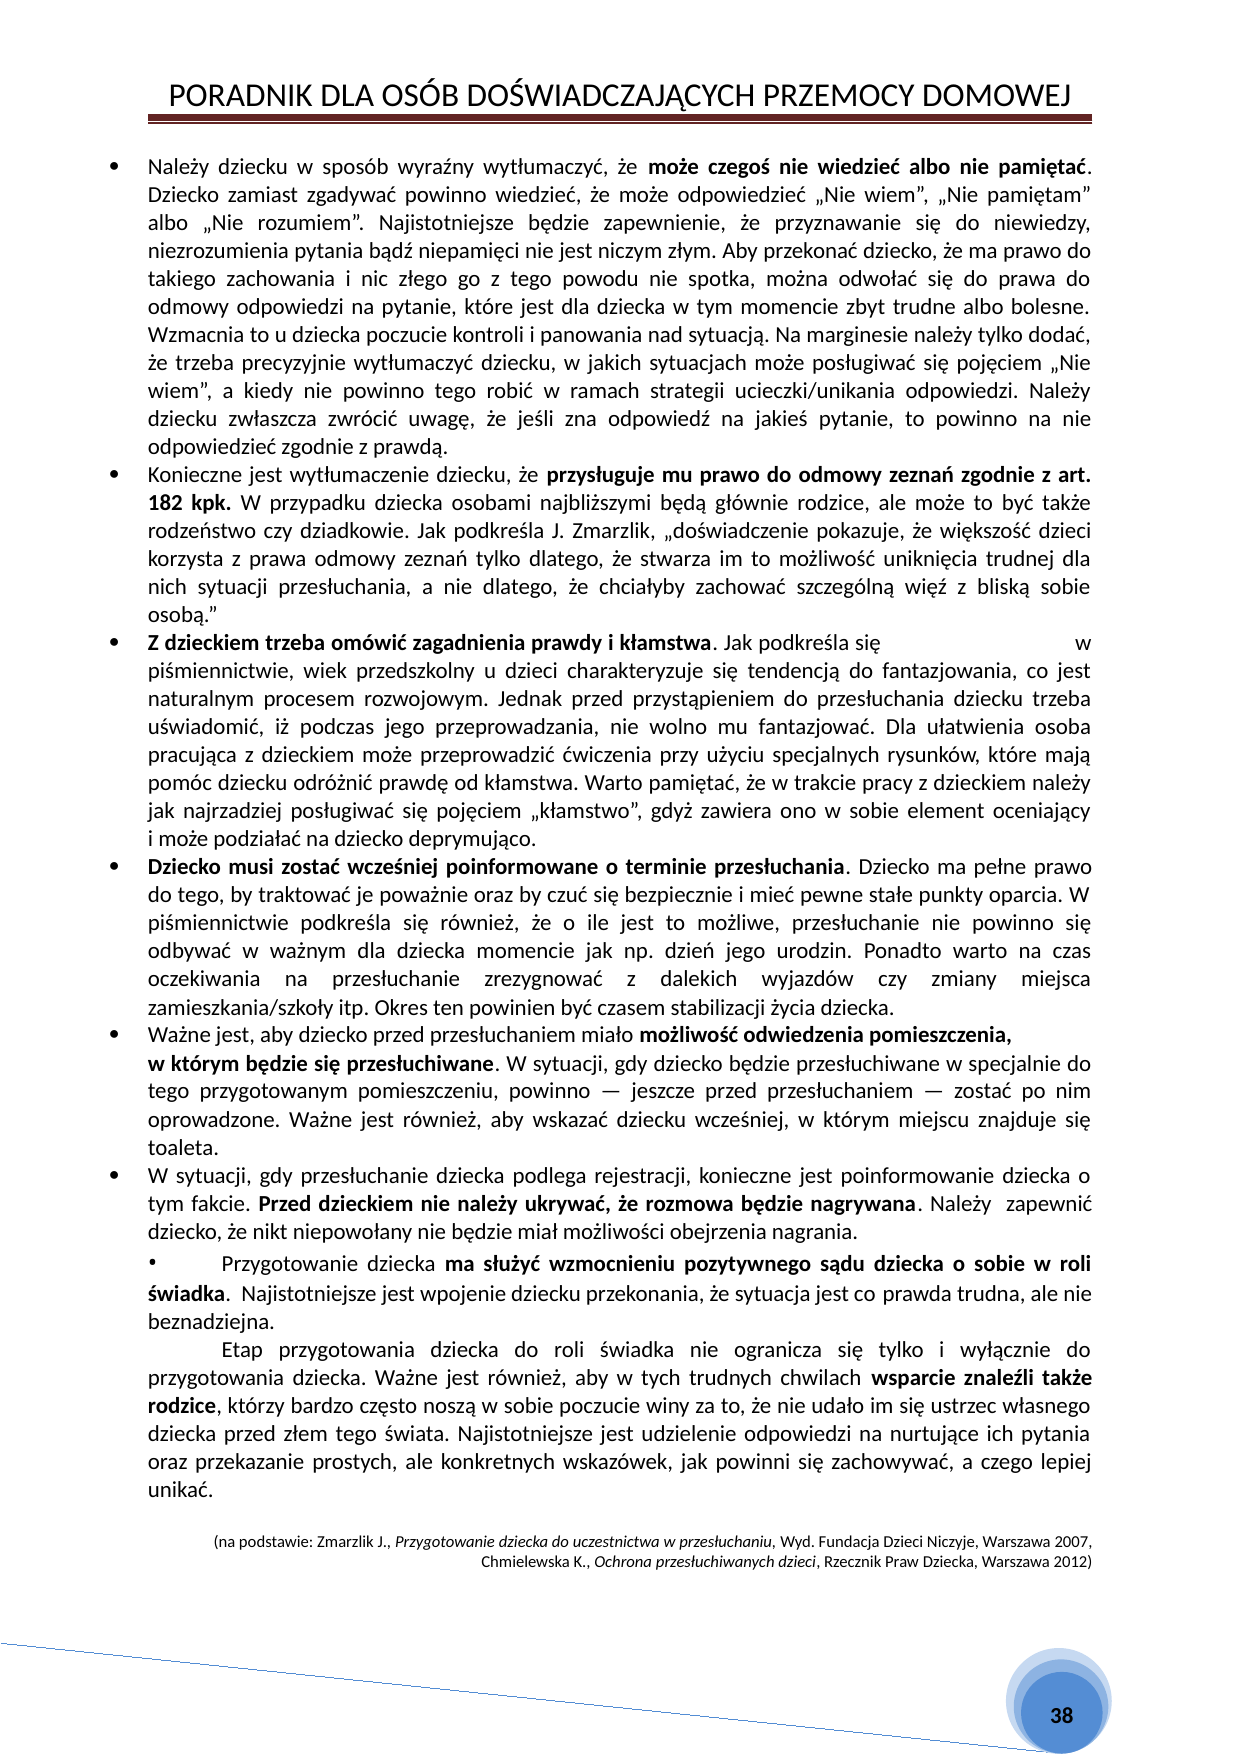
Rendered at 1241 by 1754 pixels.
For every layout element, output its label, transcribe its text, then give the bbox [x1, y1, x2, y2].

list Należy dziecku w sposób wyraźny wytłumaczyć, że może czegoś nie wiedzieć albo nie pamiętać. Dziecko zamiast zgadywać powinno wiedzieć, że może odpowiedzieć „Nie wiem”, „Nie pamiętam” albo „Nie rozumiem”. Najistotniejsze będzie zapewnienie, że przyznawanie się do niewiedzy, niezrozumienia pytania bądź niepamięci nie jest niczym złym. Aby przekonać dziecko, że ma prawo do takiego zachowania i nic złego go z tego powodu nie spotka, można odwołać się do prawa do odmowy odpowiedzi na pytanie, które jest dla dziecka w tym momencie zbyt trudne albo bolesne. Wzmacnia to u dziecka poczucie kontroli i panowania nad sytuacją. Na marginesie należy tylko dodać, że trzeba precyzyjnie wytłumaczyć dziecku, w jakich sytuacjach może posługiwać się pojęciem „Nie wiem”, a kiedy nie powinno tego robić w ramach strategii ucieczki/unikania odpowiedzi. Należy dziecku zwłaszcza zwrócić uwagę, że jeśli zna odpowiedź na jakieś pytanie, to powinno na nie odpowiedzieć zgodnie z prawdą. [110, 152, 1092, 460]
text w którym będzie się przesłuchiwane. W sytuacji, gdy dziecko będzie przesłuchiwane w specjalnie do tego przygotowanym pomieszczeniu, powinno — jeszcze przed przesłuchaniem — zostać po nim oprowadzone. Ważne jest również, aby wskazać dziecku wcześniej, w którym miejscu znajduje się toaleta. [148, 1049, 1092, 1161]
text Etap przygotowania dziecka do roli świadka nie ogranicza się tylko i wyłącznie do przygotowania dziecka. Ważne jest również, aby w tych trudnych chwilach wsparcie znaleźli także rodzice, którzy bardzo często noszą w sobie poczucie winy za to, że nie udało im się ustrzec własnego dziecka przed złem tego świata. Najistotniejsze jest udzielenie odpowiedzi na nurtujące ich pytania oraz przekazanie prostych, ale konkretnych wskazówek, jak powinni się zachowywać, a czego lepiej unikać. [148, 1335, 1092, 1503]
text • Przygotowanie dziecka ma służyć wzmocnieniu pozytywnego sądu dziecka o sobie w roli świadka. Najistotniejsze jest wpojenie dziecku przekonania, że sytuacja jest co prawda trudna, ale nie beznadziejna. [148, 1245, 1092, 1335]
text (na podstawie: Zmarzlik J., Przygotowanie dziecka do uczestnictwa w przesłuchaniu, Wyd. Fundacja Dzieci Niczyje, Warszawa 2007, [148, 1531, 1092, 1551]
text Chmielewska K., Ochrona przesłuchiwanych dzieci, Rzecznik Praw Dziecka, Warszawa 2012) [148, 1551, 1092, 1572]
list W sytuacji, gdy przesłuchanie dziecka podlega rejestracji, konieczne jest poinformowanie dziecka o tym fakcie. Przed dzieckiem nie należy ukrywać, że rozmowa będzie nagrywana. Należy zapewnić dziecko, że nikt niepowołany nie będzie miał możliwości obejrzenia nagrania. [110, 1161, 1092, 1245]
list Z dzieckiem trzeba omówić zagadnienia prawdy i kłamstwa. Jak podkreśla się w piśmiennictwie, wiek przedszkolny u dzieci charakteryzuje się tendencją do fantazjowania, co jest naturalnym procesem rozwojowym. Jednak przed przystąpieniem do przesłuchania dziecku trzeba uświadomić, iż podczas jego przeprowadzania, nie wolno mu fantazjować. Dla ułatwienia osoba pracująca z dzieckiem może przeprowadzić ćwiczenia przy użyciu specjalnych rysunków, które mają pomóc dziecku odróżnić prawdę od kłamstwa. Warto pamiętać, że w trakcie pracy z dzieckiem należy jak najrzadziej posługiwać się pojęciem „kłamstwo”, gdyż zawiera ono w sobie element oceniający i może podziałać na dziecko deprymująco. [110, 628, 1092, 852]
list Dziecko musi zostać wcześniej poinformowane o terminie przesłuchania. Dziecko ma pełne prawo do tego, by traktować je poważnie oraz by czuć się bezpiecznie i mieć pewne stałe punkty oparcia. W piśmiennictwie podkreśla się również, że o ile jest to możliwe, przesłuchanie nie powinno się odbywać w ważnym dla dziecka momencie jak np. dzień jego urodzin. Ponadto warto na czas oczekiwania na przesłuchanie zrezygnować z dalekich wyjazdów czy zmiany miejsca zamieszkania/szkoły itp. Okres ten powinien być czasem stabilizacji życia dziecka. [110, 852, 1092, 1021]
list Konieczne jest wytłumaczenie dziecku, że przysługuje mu prawo do odmowy zeznań zgodnie z art. 182 kpk. W przypadku dziecka osobami najbliższymi będą głównie rodzice, ale może to być także rodzeństwo czy dziadkowie. Jak podkreśla J. Zmarzlik, „doświadczenie pokazuje, że większość dzieci korzysta z prawa odmowy zeznań tylko dlatego, że stwarza im to możliwość uniknięcia trudnej dla nich sytuacji przesłuchania, a nie dlatego, że chciałyby zachować szczególną więź z bliską sobie osobą.” [110, 460, 1092, 628]
list Ważne jest, aby dziecko przed przesłuchaniem miało możliwość odwiedzenia pomieszczenia, [110, 1021, 1092, 1049]
